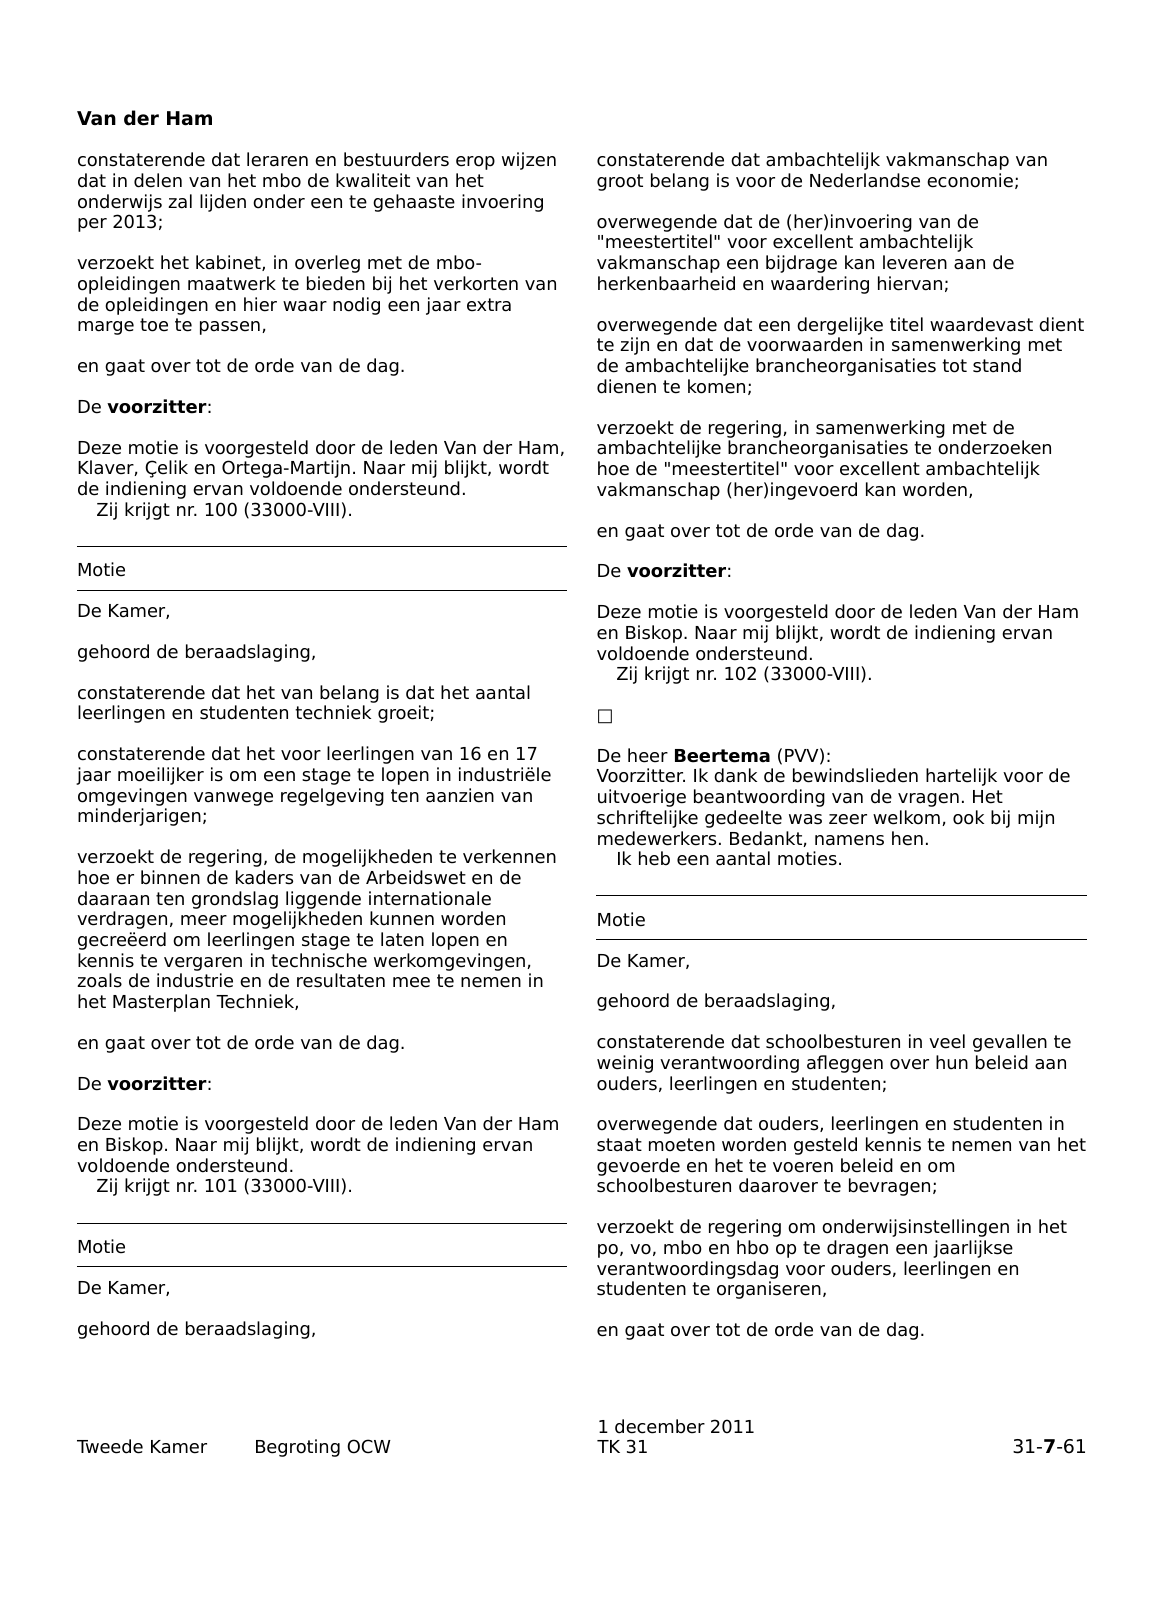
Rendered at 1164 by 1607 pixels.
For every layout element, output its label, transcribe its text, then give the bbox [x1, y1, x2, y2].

text constaterende dat ambachtelijk vakmanschap van groot belang is voor de Nederlandse economie; [596, 150, 1087, 192]
text Deze motie is voorgesteld door de leden Van der Ham en Biskop. Naar mij blijkt, wordt de indiening ervan voldoende ondersteund. [77, 1114, 567, 1176]
text Voorzitter. Ik dank de bewindslieden hartelijk voor de uitvoerige beantwoording van de vragen. Het schriftelijke gedeelte was zeer welkom, ook bij mijn medewerkers. Bedankt, namens hen. [596, 766, 1087, 849]
text en gaat over tot de orde van de dag. [596, 1320, 1087, 1341]
text constaterende dat het van belang is dat het aantal leerlingen en studenten techniek groeit; [77, 682, 567, 724]
text constaterende dat leraren en bestuurders erop wijzen dat in delen van het mbo de kwaliteit van het onderwijs zal lijden onder een te gehaaste invoering per 2013; [77, 150, 567, 233]
text Motie [596, 910, 1087, 931]
text verzoekt de regering, de mogelijkheden te verkennen hoe er binnen de kaders van de Arbeidswet en de daaraan ten grondslag liggende internationale verdragen, meer mogelijkheden kunnen worden gecreëerd om leerlingen stage te laten lopen en kennis te vergaren in technische werkomgevingen, zoals de industrie en de resultaten mee te nemen in het Masterplan Techniek, [77, 847, 567, 1013]
text De voorzitter: [77, 1073, 567, 1094]
text overwegende dat de (her)invoering van de "meestertitel" voor excellent ambachtelijk vakmanschap een bijdrage kan leveren aan de herkenbaarheid en waardering hiervan; [596, 212, 1087, 294]
text constaterende dat schoolbesturen in veel gevallen te weinig verantwoording afleggen over hun beleid aan ouders, leerlingen en studenten; [596, 1032, 1087, 1094]
text gehoord de beraadslaging, [596, 991, 1087, 1012]
text Deze motie is voorgesteld door de leden Van der Ham, Klaver, Çelik en Ortega-Martijn. Naar mij blijkt, wordt de indiening ervan voldoende ondersteund. [77, 437, 567, 500]
text gehoord de beraadslaging, [77, 642, 567, 662]
text De Kamer, [596, 951, 1087, 971]
text Zij krijgt nr. 101 (33000-VIII). [77, 1176, 567, 1197]
text constaterende dat het voor leerlingen van 16 en 17 jaar moeilijker is om een stage te lopen in industriële omgevingen vanwege regelgeving ten aanzien van minderjarigen; [77, 744, 567, 827]
text □ [596, 705, 1087, 726]
text De heer Beertema (PVV): [596, 746, 1087, 766]
text De Kamer, [77, 601, 567, 622]
text Zij krijgt nr. 100 (33000-VIII). [77, 500, 567, 520]
text verzoekt de regering om onderwijsinstellingen in het po, vo, mbo en hbo op te dragen een jaarlijkse verantwoordingsdag voor ouders, leerlingen en studenten te organiseren, [596, 1217, 1087, 1300]
text verzoekt het kabinet, in overleg met de mbo-opleidingen maatwerk te bieden bij het verkorten van de opleidingen en hier waar nodig een jaar extra marge toe te passen, [77, 253, 567, 336]
text Deze motie is voorgesteld door de leden Van der Ham en Biskop. Naar mij blijkt, wordt de indiening ervan voldoende ondersteund. [596, 602, 1087, 664]
text Motie [77, 1237, 567, 1258]
text en gaat over tot de orde van de dag. [77, 1033, 567, 1053]
text De voorzitter: [596, 561, 1087, 582]
text en gaat over tot de orde van de dag. [596, 520, 1087, 541]
text Motie [77, 560, 567, 581]
text gehoord de beraadslaging, [77, 1318, 567, 1339]
text De voorzitter: [77, 397, 567, 417]
text De Kamer, [77, 1278, 567, 1298]
text Ik heb een aantal moties. [596, 849, 1087, 870]
text verzoekt de regering, in samenwerking met de ambachtelijke brancheorganisaties te onderzoeken hoe de "meestertitel" voor excellent ambachtelijk vakmanschap (her)ingevoerd kan worden, [596, 417, 1087, 500]
text en gaat over tot de orde van de dag. [77, 356, 567, 377]
text overwegende dat een dergelijke titel waardevast dient te zijn en dat de voorwaarden in samenwerking met de ambachtelijke brancheorganisaties tot stand dienen te komen; [596, 314, 1087, 397]
text Zij krijgt nr. 102 (33000-VIII). [596, 664, 1087, 685]
text overwegende dat ouders, leerlingen en studenten in staat moeten worden gesteld kennis te nemen van het gevoerde en het te voeren beleid en om schoolbesturen daarover te bevragen; [596, 1114, 1087, 1197]
